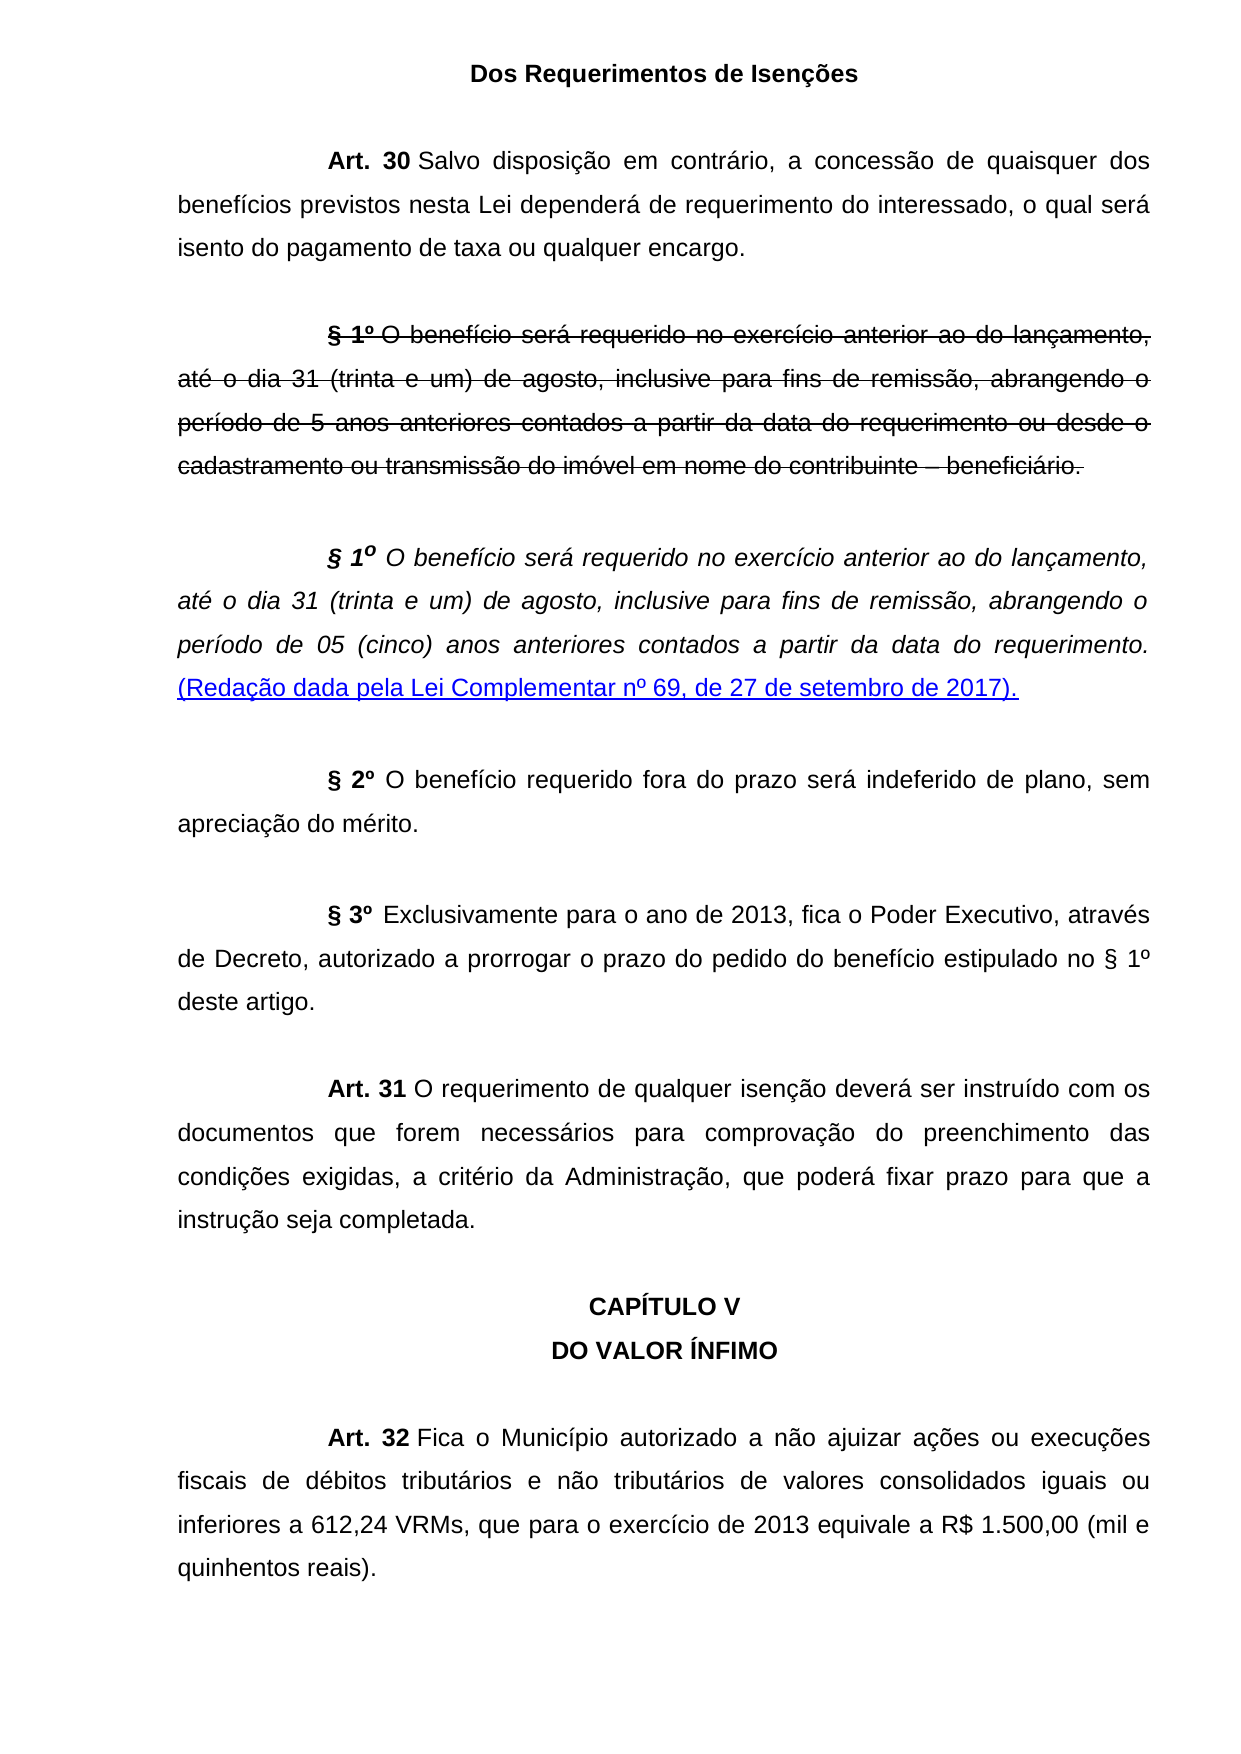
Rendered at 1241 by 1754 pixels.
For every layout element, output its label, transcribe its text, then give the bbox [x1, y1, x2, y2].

text § 2º O benefício requerido fora do prazo será indeferido de plano, sem apreciação do mérito. [177, 760, 1152, 837]
text § 1º O benefício será requerido no exercício anterior ao do lançamento, até o dia 31 (trinta e um) de agosto, inclusive para fins de remissão, abrangendo o período de 5 anos anteriores contados a partir da data do requerimento ou desde o cadastramento ou transmissão do imóvel em nome do contribuinte – beneficiário. [177, 320, 1152, 480]
text § 1o O benefício será requerido no exercício anterior ao do lançamento, até o dia 31 (trinta e um) de agosto, inclusive para fins de remissão, abrangendo o período de 05 (cinco) anos anteriores contados a partir da data do requerimento.(Redação dada pela Lei Complementar nº 69, de 27 de setembro de 2017). [177, 538, 1152, 702]
text Art. 32 Fica o Município autorizado a não ajuizar ações ou execuções fiscais de débitos tributários e não tributários de valores consolidados iguais ou inferiores a 612,24 VRMs, que para o exercício de 2013 equivale a R$ 1.500,00 (mil e quinhentos reais). [177, 1423, 1152, 1582]
text § 3º Exclusivamente para o ano de 2013, fica o Poder Executivo, através de Decreto, autorizado a prorrogar o prazo do pedido do benefício estipulado no § 1º deste artigo. [177, 896, 1152, 1016]
text Art. 31 O requerimento de qualquer isenção deverá ser instruído com os documentos que forem necessários para comprovação do preenchimento das condições exigidas, a critério da Administração, que poderá fixar prazo para que a instrução seja completada. [177, 1074, 1152, 1234]
text CAPÍTULO V [177, 1292, 1152, 1321]
text Art. 30 Salvo disposição em contrário, a concessão de quaisquer dos benefícios previstos nesta Lei dependerá de requerimento do interessado, o qual será isento do pagamento de taxa ou qualquer encargo. [177, 146, 1152, 262]
text DO VALOR ÍNFIMO [177, 1336, 1152, 1364]
text Dos Requerimentos de Isenções [177, 59, 1152, 88]
